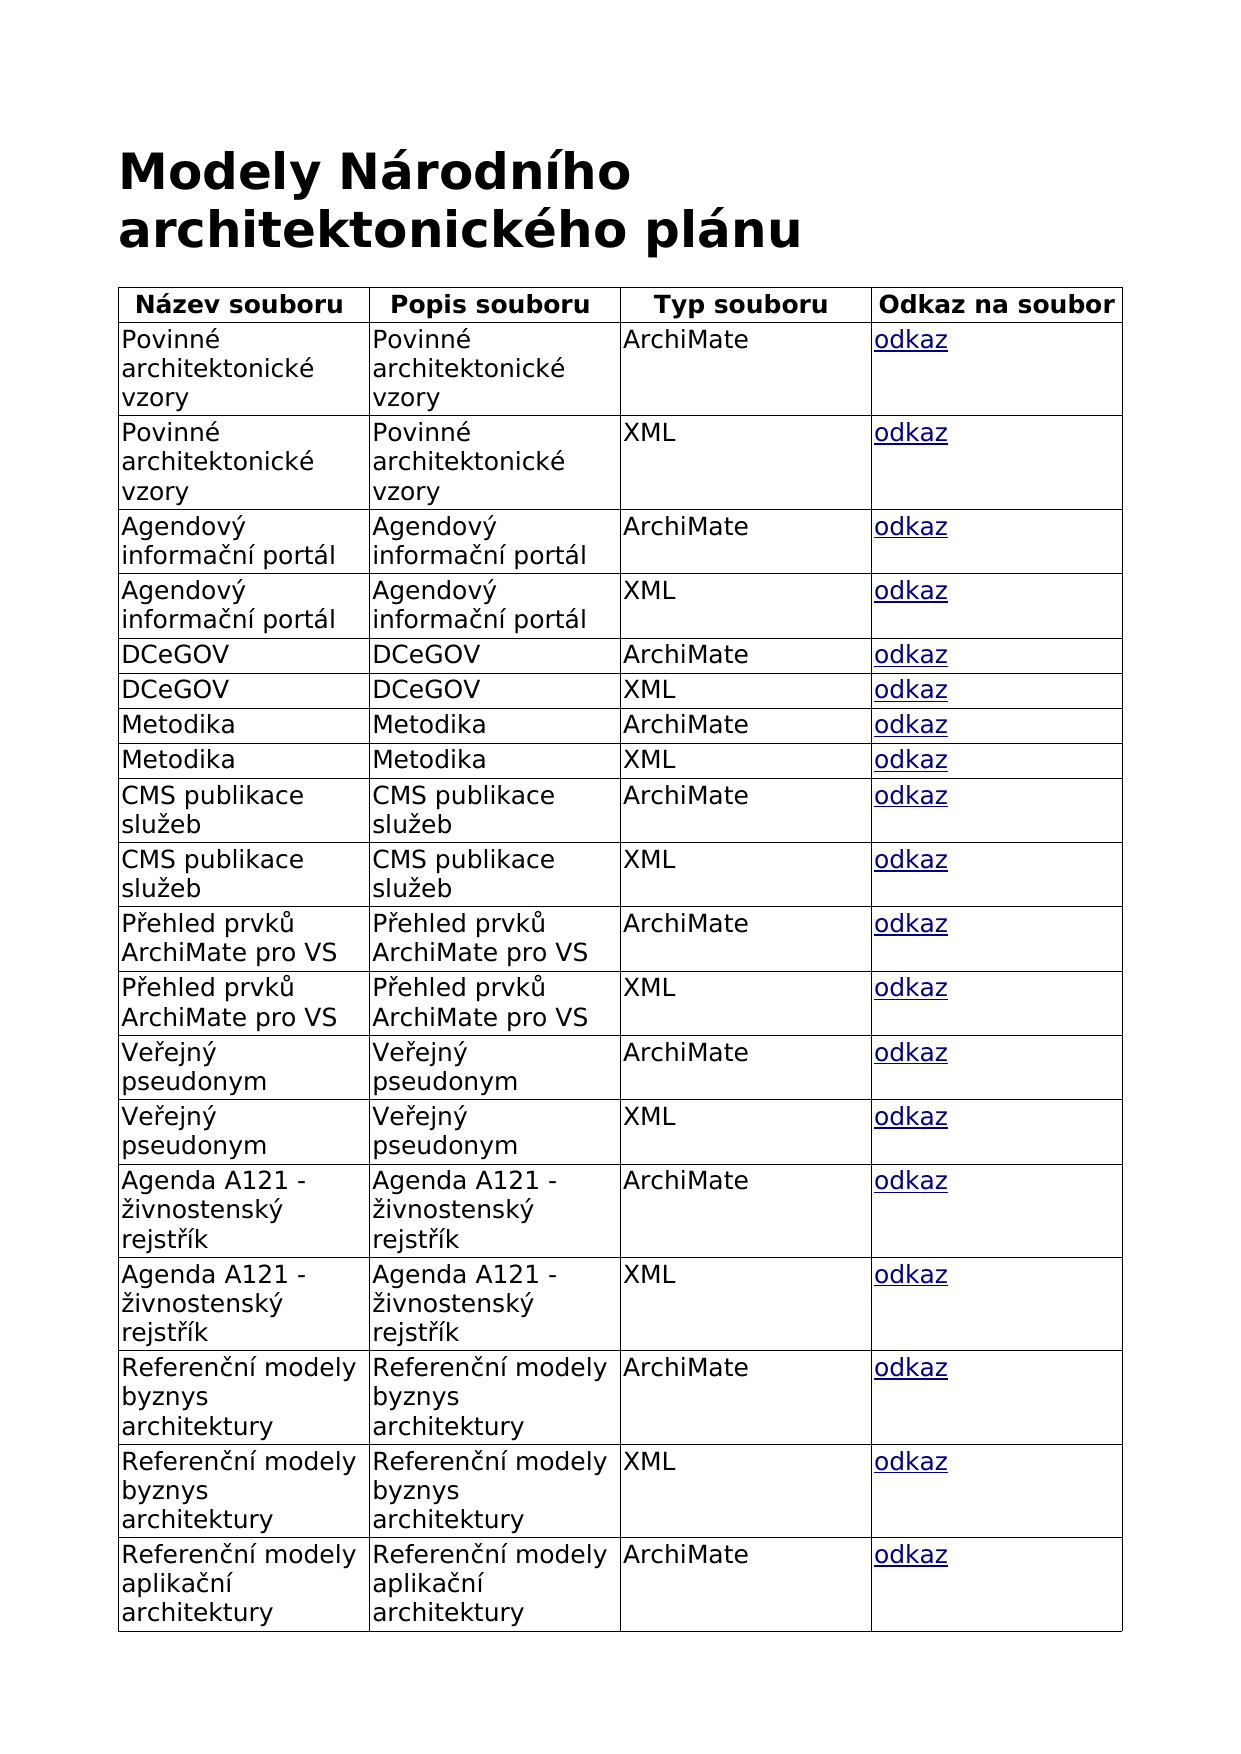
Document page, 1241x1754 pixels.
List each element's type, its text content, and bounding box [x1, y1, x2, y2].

table_cell CMS publikace služeb [119, 843, 369, 906]
table_cell Agenda A121 - živnostenský rejstřík [119, 1258, 369, 1350]
table_cell Veřejný pseudonym [370, 1036, 620, 1099]
table_cell XML [621, 843, 871, 906]
table_cell DCeGOV [119, 674, 369, 708]
table_cell odkaz [872, 843, 1122, 906]
table_cell Přehled prvků ArchiMate pro VS [119, 907, 369, 971]
table_cell odkaz [872, 972, 1122, 1035]
table_cell Referenční modely byznys architektury [370, 1351, 620, 1444]
table_cell odkaz [872, 1100, 1122, 1163]
table_cell odkaz [872, 907, 1122, 971]
table_cell Přehled prvků ArchiMate pro VS [370, 907, 620, 971]
table_cell DCeGOV [119, 639, 369, 672]
table_cell odkaz [872, 744, 1122, 778]
table_cell Agendový informační portál [119, 510, 369, 573]
table_cell odkaz [872, 323, 1122, 415]
table_cell ArchiMate [621, 1165, 871, 1257]
table_cell XML [621, 574, 871, 637]
table_cell ArchiMate [621, 709, 871, 743]
table_cell Referenční modely aplikační architektury [370, 1538, 620, 1631]
table_cell odkaz [872, 416, 1122, 509]
table_cell XML [621, 416, 871, 509]
table_cell Agendový informační portál [119, 574, 369, 637]
table_cell XML [621, 674, 871, 708]
subtitle Modely Národního architektonického plánu [118, 143, 1122, 259]
table_cell CMS publikace služeb [370, 779, 620, 842]
table_cell Metodika [370, 744, 620, 778]
table_cell odkaz [872, 1538, 1122, 1631]
table_cell ArchiMate [621, 1036, 871, 1099]
table_cell odkaz [872, 674, 1122, 708]
table_cell odkaz [872, 574, 1122, 637]
table_cell CMS publikace služeb [119, 779, 369, 842]
table_cell odkaz [872, 1258, 1122, 1350]
table_cell CMS publikace služeb [370, 843, 620, 906]
table_cell XML [621, 1100, 871, 1163]
table_cell ArchiMate [621, 510, 871, 573]
table_cell XML [621, 972, 871, 1035]
table_cell ArchiMate [621, 1351, 871, 1444]
table_cell odkaz [872, 1165, 1122, 1257]
table_cell XML [621, 744, 871, 778]
table_cell ArchiMate [621, 639, 871, 672]
table_cell Agendový informační portál [370, 510, 620, 573]
table_cell Referenční modely byznys architektury [119, 1445, 369, 1537]
table_cell Povinné architektonické vzory [119, 323, 369, 415]
table_cell Agendový informační portál [370, 574, 620, 637]
table_cell Agenda A121 - živnostenský rejstřík [370, 1258, 620, 1350]
table_cell Metodika [119, 744, 369, 778]
table_cell Agenda A121 - živnostenský rejstřík [119, 1165, 369, 1257]
table_cell Referenční modely byznys architektury [370, 1445, 620, 1537]
table_cell odkaz [872, 1036, 1122, 1099]
table_cell Přehled prvků ArchiMate pro VS [119, 972, 369, 1035]
table_header Popis souboru [370, 288, 620, 322]
table_cell ArchiMate [621, 323, 871, 415]
table_cell DCeGOV [370, 674, 620, 708]
table_cell Agenda A121 - živnostenský rejstřík [370, 1165, 620, 1257]
table_cell XML [621, 1445, 871, 1537]
table_cell Veřejný pseudonym [119, 1036, 369, 1099]
table_cell Povinné architektonické vzory [119, 416, 369, 509]
table_cell Metodika [119, 709, 369, 743]
table_cell XML [621, 1258, 871, 1350]
table_header Název souboru [119, 288, 369, 322]
table_cell Metodika [370, 709, 620, 743]
table_cell ArchiMate [621, 907, 871, 971]
table_cell ArchiMate [621, 1538, 871, 1631]
table_cell Povinné architektonické vzory [370, 416, 620, 509]
table_cell odkaz [872, 639, 1122, 672]
table_cell Veřejný pseudonym [370, 1100, 620, 1163]
table_cell odkaz [872, 1445, 1122, 1537]
table_cell odkaz [872, 510, 1122, 573]
table_cell odkaz [872, 779, 1122, 842]
table_cell DCeGOV [370, 639, 620, 672]
table_cell Veřejný pseudonym [119, 1100, 369, 1163]
table_cell Přehled prvků ArchiMate pro VS [370, 972, 620, 1035]
table_cell ArchiMate [621, 779, 871, 842]
table_header Odkaz na soubor [872, 288, 1122, 322]
table_cell odkaz [872, 1351, 1122, 1444]
table_cell odkaz [872, 709, 1122, 743]
table_cell Referenční modely byznys architektury [119, 1351, 369, 1444]
table_header Typ souboru [621, 288, 871, 322]
table_cell Referenční modely aplikační architektury [119, 1538, 369, 1631]
table_cell Povinné architektonické vzory [370, 323, 620, 415]
